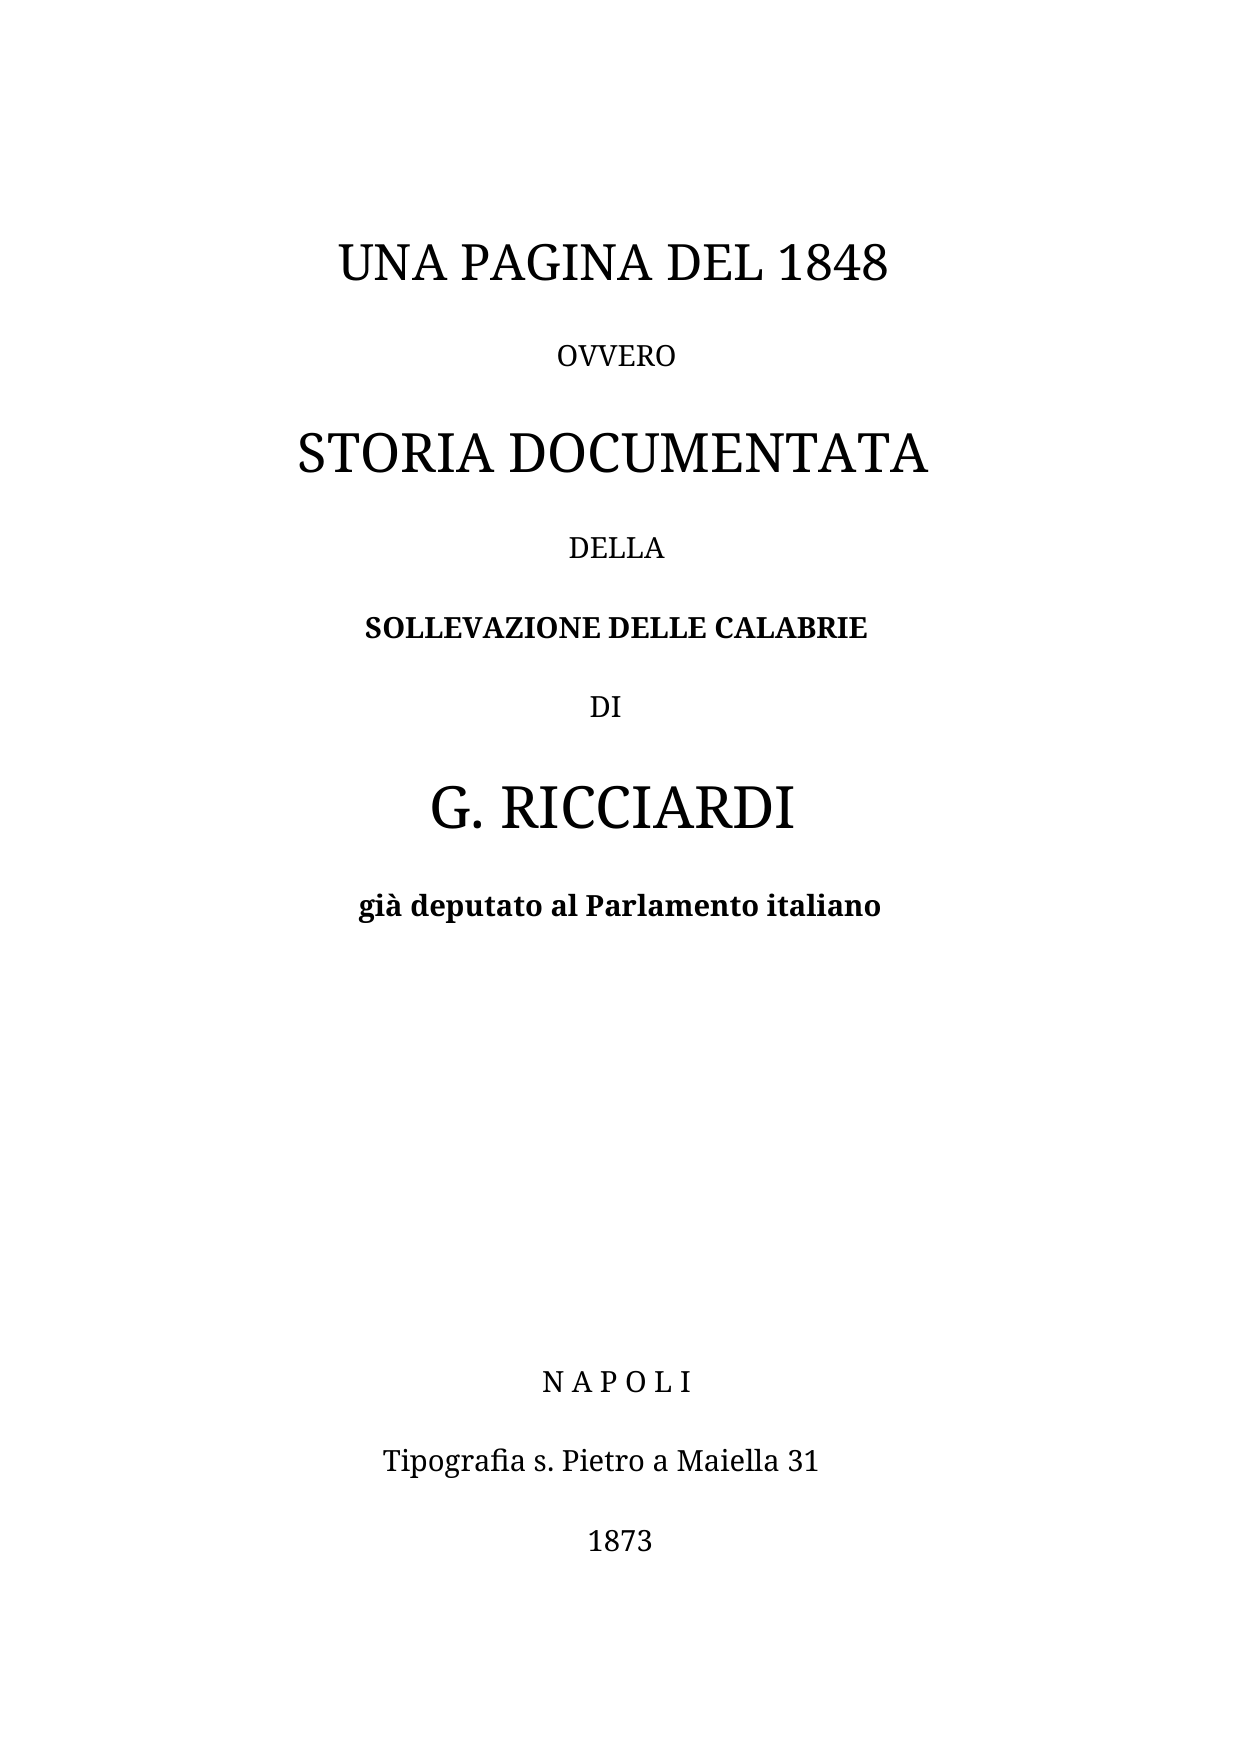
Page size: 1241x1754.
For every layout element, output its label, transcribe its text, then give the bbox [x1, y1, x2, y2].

text già deputato al Parlamento italiano [148, 885, 1063, 924]
text G. RICCIARDI [148, 766, 1063, 845]
text DI [148, 647, 1063, 726]
text STORIA DOCUMENTATA [148, 414, 1063, 488]
text N A P O L I [148, 1361, 1063, 1401]
text Tipografia s. Pietro a Maiella 31 [148, 1401, 1063, 1480]
text OVVERO [148, 335, 1063, 374]
text SOLLEVAZIONE DELLE CALABRIE [148, 607, 1063, 647]
text UNA PAGINA DEL 1848 [148, 227, 1063, 295]
text 1873 [148, 1520, 1063, 1559]
text DELLA [148, 528, 1063, 567]
